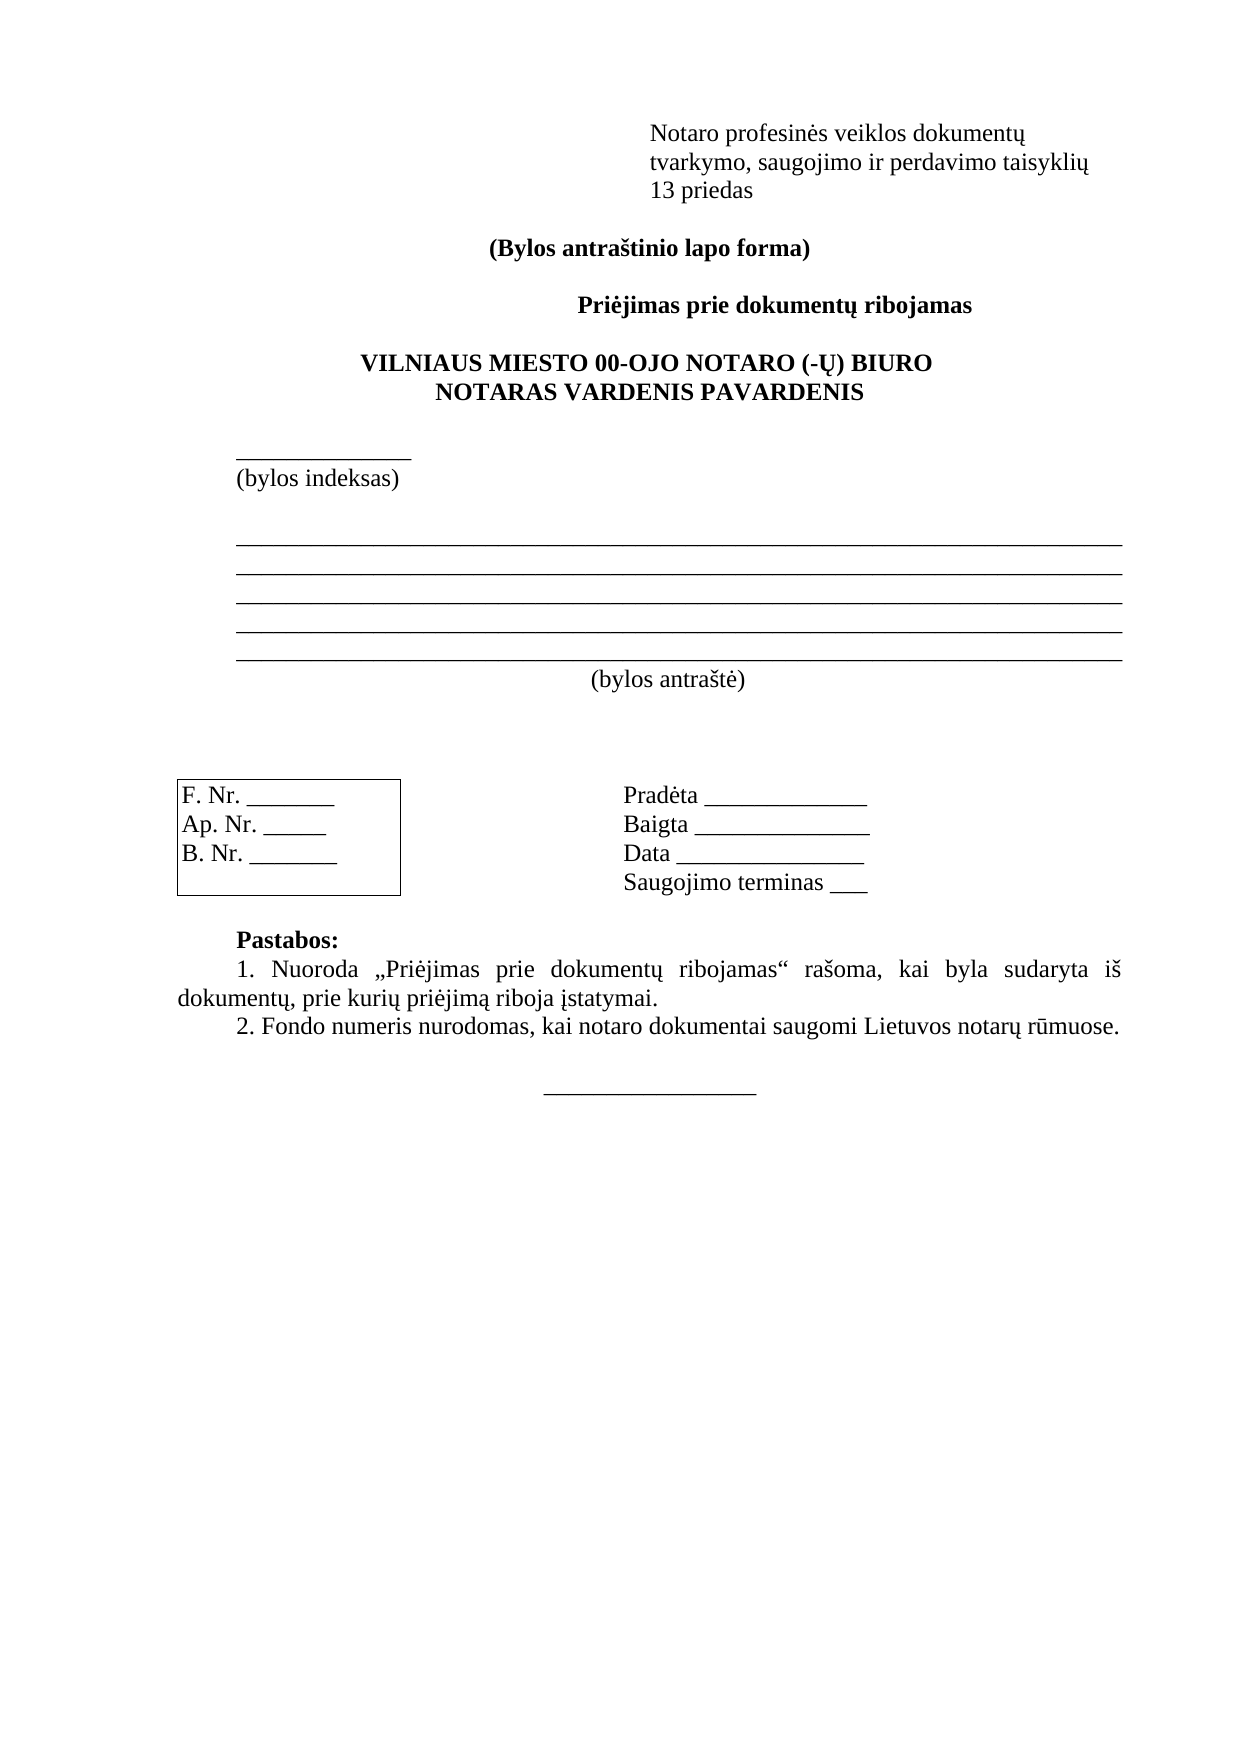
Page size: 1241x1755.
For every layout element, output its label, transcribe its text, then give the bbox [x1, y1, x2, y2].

text 13 priedas [649, 176, 1122, 204]
table_header [401, 779, 619, 809]
text _ [177, 607, 1122, 636]
text _ [177, 521, 1122, 549]
table_header Pradėta _____________ [619, 779, 1122, 809]
text (bylos indeksas) [177, 463, 1122, 492]
text _ [177, 636, 1122, 664]
table_cell [615, 838, 619, 867]
text ______________ [177, 434, 1122, 463]
text Pastabos: [177, 925, 1122, 954]
text Priėjimas prie dokumentų ribojamas [577, 291, 1122, 319]
text NOTARAS VARDENIS PAVARDENIS [177, 377, 1122, 406]
text 1. Nuoroda „Priėjimas prie dokumentų ribojamas“ rašoma, kai byla sudaryta iš dokumentų, prie kurių priėjimą riboja įstatymai. [177, 954, 1122, 1011]
table_cell [396, 867, 400, 895]
text _________________ [177, 1069, 1122, 1098]
table_cell [615, 809, 619, 838]
table_cell [615, 867, 619, 895]
text (Bylos antraštinio lapo forma) [177, 233, 1122, 262]
text (bylos antraštė) [177, 664, 1122, 693]
text _ [177, 578, 1122, 607]
text tvarkymo, saugojimo ir perdavimo taisyklių [649, 147, 1122, 176]
text Notaro profesinės veiklos dokumentų [649, 118, 1122, 147]
text _ [177, 549, 1122, 578]
text VILNIAUS MIESTO 00-OJO NOTARO (-Ų) BIURO [177, 348, 1122, 377]
text 2. Fondo numeris nurodomas, kai notaro dokumentai saugomi Lietuvos notarų rūmuose. [177, 1011, 1122, 1040]
